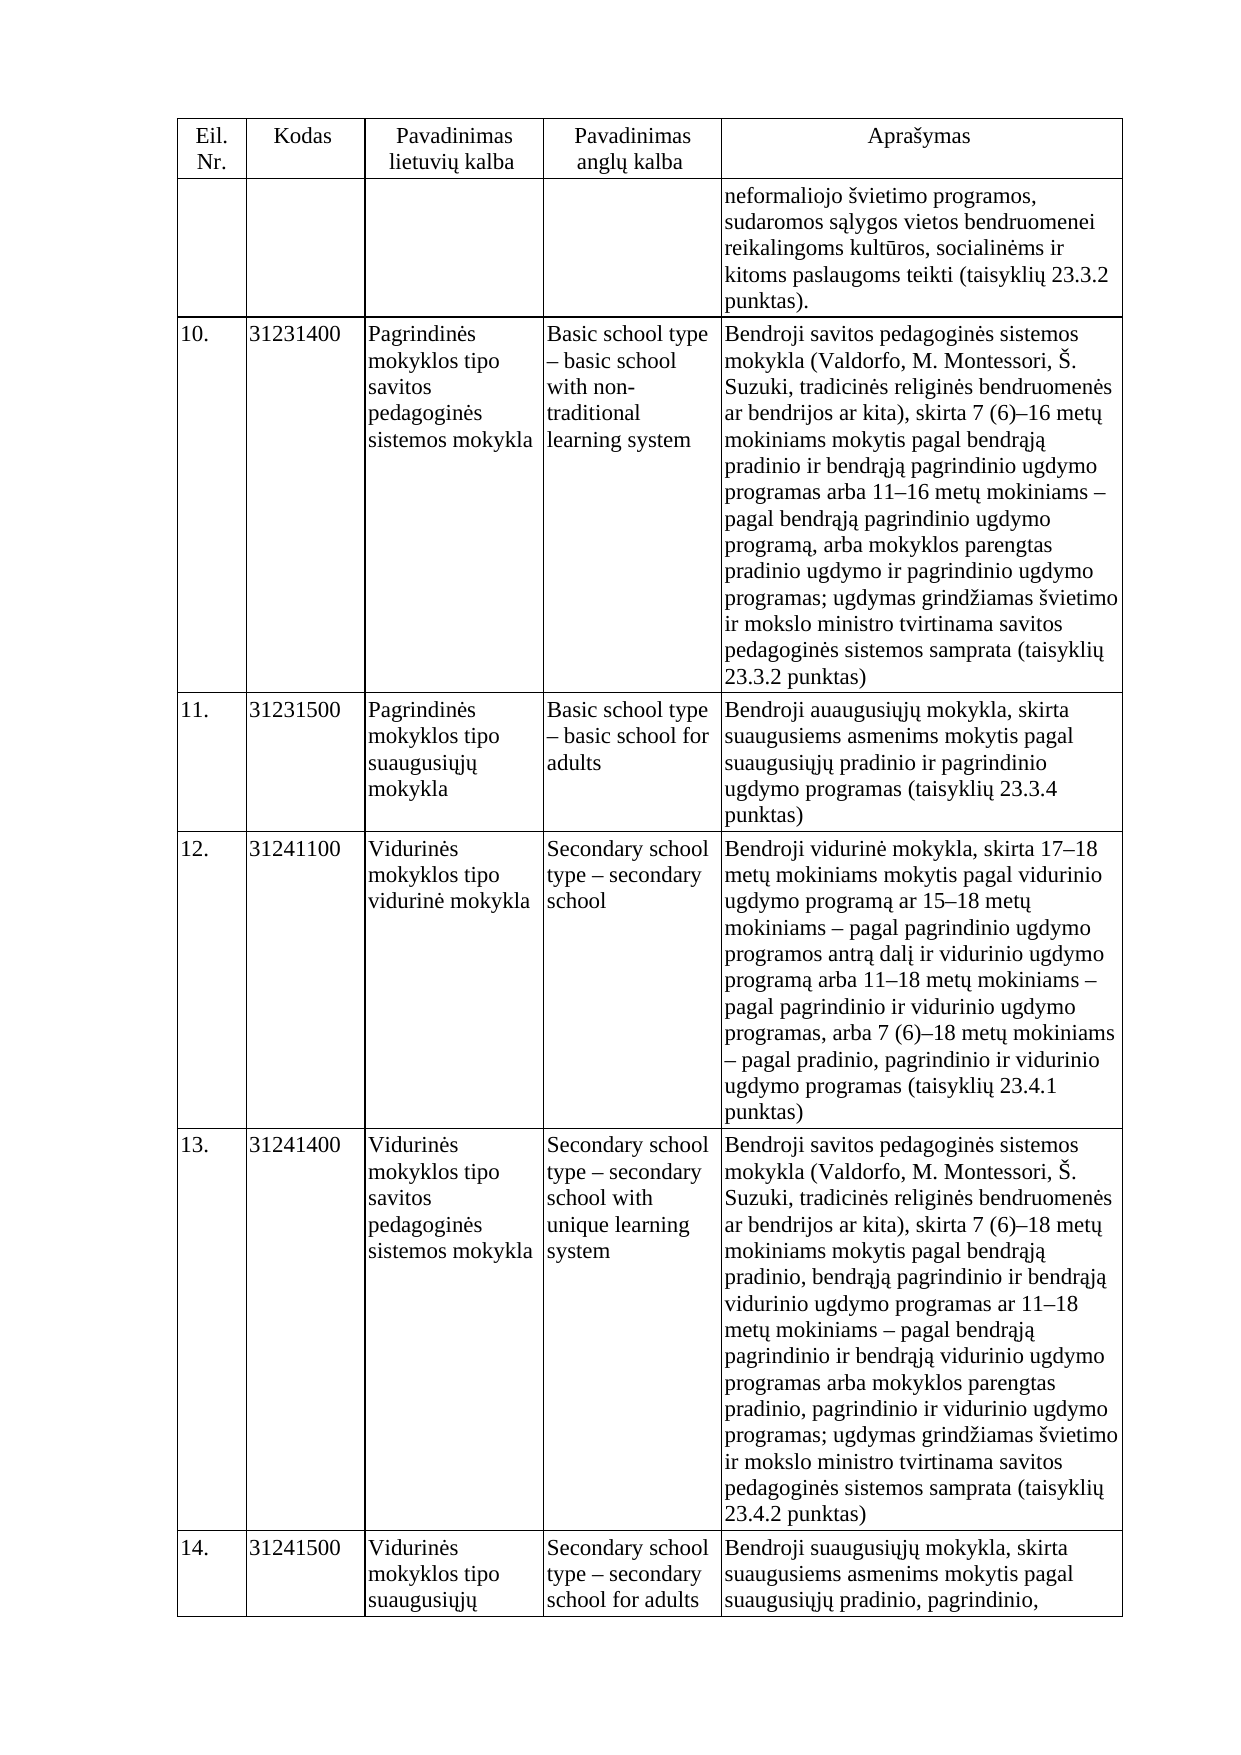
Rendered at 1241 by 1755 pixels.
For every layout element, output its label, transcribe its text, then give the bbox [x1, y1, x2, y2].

table_header Eil. Nr. [178, 119, 246, 178]
table_cell [366, 179, 543, 316]
table_header Pavadinimas anglų kalba [544, 119, 721, 178]
table_cell Pagrindinės mokyklos tipo savitos pedagoginės sistemos mokykla [366, 318, 543, 692]
table_cell Pagrindinės mokyklos tipo suaugusiųjų mokykla [366, 693, 543, 831]
table_cell [178, 179, 246, 316]
table_cell Vidurinės mokyklos tipo suaugusiųjų [366, 1531, 543, 1616]
table_cell 13. [178, 1129, 246, 1530]
table_cell Secondary school type – secondary school with unique learning system [544, 1129, 721, 1530]
table_cell neformaliojo švietimo programos, sudaromos sąlygos vietos bendruomenei reikalingoms kultūros, socialinėms ir kitoms paslaugoms teikti (taisyklių 23.3.2 punktas). [722, 179, 1122, 316]
table_header Kodas [247, 119, 364, 178]
table_cell 14. [178, 1531, 246, 1616]
table_cell Basic school type – basic school with non-traditional learning system [544, 318, 721, 692]
table_cell Bendroji vidurinė mokykla, skirta 17–18 metų mokiniams mokytis pagal vidurinio ugdymo programą ar 15–18 metų mokiniams – pagal pagrindinio ugdymo programos antrą dalį ir vidurinio ugdymo programą arba 11–18 metų mokiniams – pagal pagrindinio ir vidurinio ugdymo programas, arba 7 (6)–18 metų mokiniams – pagal pradinio, pagrindinio ir vidurinio ugdymo programas (taisyklių 23.4.1 punktas) [722, 832, 1122, 1128]
table_header Pavadinimas lietuvių kalba [366, 119, 543, 178]
table_cell Bendroji savitos pedagoginės sistemos mokykla (Valdorfo, M. Montessori, Š. Suzuki, tradicinės religinės bendruomenės ar bendrijos ar kita), skirta 7 (6)–16 metų mokiniams mokytis pagal bendrąją pradinio ir bendrąją pagrindinio ugdymo programas arba 11–16 metų mokiniams – pagal bendrąją pagrindinio ugdymo programą, arba mokyklos parengtas pradinio ugdymo ir pagrindinio ugdymo programas; ugdymas grindžiamas švietimo ir mokslo ministro tvirtinama savitos pedagoginės sistemos samprata (taisyklių 23.3.2 punktas) [722, 318, 1122, 692]
table_cell Secondary school type – secondary school for adults [544, 1531, 721, 1616]
table_cell Vidurinės mokyklos tipo savitos pedagoginės sistemos mokykla [366, 1129, 543, 1530]
table_cell 11. [178, 693, 246, 831]
table_cell Bendroji suaugusiųjų mokykla, skirta suaugusiems asmenims mokytis pagal suaugusiųjų pradinio, pagrindinio, [722, 1531, 1122, 1616]
table_cell Secondary school type – secondary school [544, 832, 721, 1128]
table_header Aprašymas [722, 119, 1122, 178]
table_cell Bendroji auaugusiųjų mokykla, skirta suaugusiems asmenims mokytis pagal suaugusiųjų pradinio ir pagrindinio ugdymo programas (taisyklių 23.3.4 punktas) [722, 693, 1122, 831]
table_cell Basic school type – basic school for adults [544, 693, 721, 831]
table_cell 31241500 [247, 1531, 364, 1616]
table_cell 12. [178, 832, 246, 1128]
table_cell 31241400 [247, 1129, 364, 1530]
table_cell 31241100 [247, 832, 364, 1128]
table_cell [544, 179, 721, 316]
table_cell 31231500 [247, 693, 364, 831]
table_cell 31231400 [247, 318, 364, 692]
table_cell [247, 179, 364, 316]
table_cell Vidurinės mokyklos tipo vidurinė mokykla [366, 832, 543, 1128]
table_cell 10. [178, 318, 246, 692]
table_cell Bendroji savitos pedagoginės sistemos mokykla (Valdorfo, M. Montessori, Š. Suzuki, tradicinės religinės bendruomenės ar bendrijos ar kita), skirta 7 (6)–18 metų mokiniams mokytis pagal bendrąją pradinio, bendrąją pagrindinio ir bendrąją vidurinio ugdymo programas ar 11–18 metų mokiniams – pagal bendrąją pagrindinio ir bendrąją vidurinio ugdymo programas arba mokyklos parengtas pradinio, pagrindinio ir vidurinio ugdymo programas; ugdymas grindžiamas švietimo ir mokslo ministro tvirtinama savitos pedagoginės sistemos samprata (taisyklių 23.4.2 punktas) [722, 1129, 1122, 1530]
